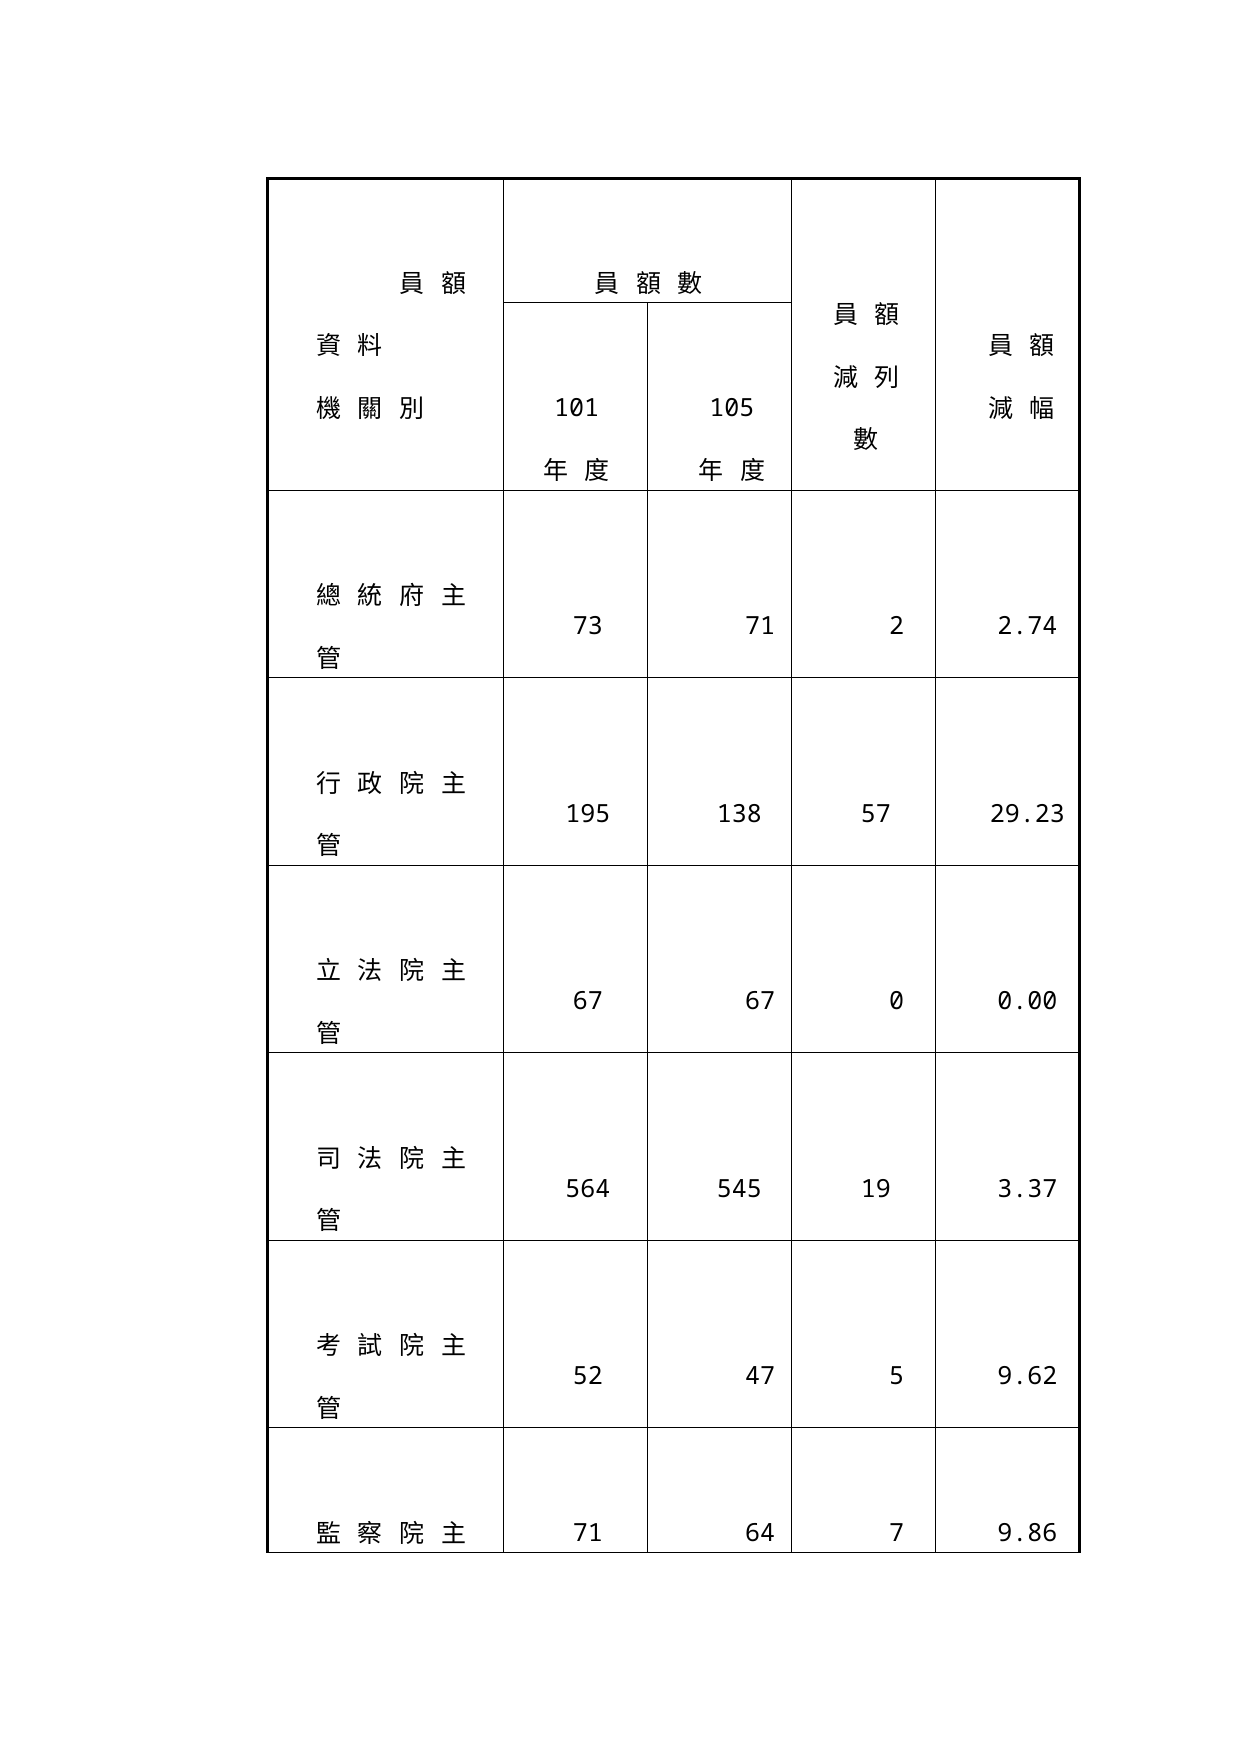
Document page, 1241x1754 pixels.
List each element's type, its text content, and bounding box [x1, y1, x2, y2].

table_cell 行政院主管 [269, 678, 503, 865]
table_cell 29.23 [936, 678, 1078, 865]
table_cell 0.00 [936, 866, 1078, 1052]
table_cell 67 [504, 866, 647, 1052]
table_cell 545 [648, 1053, 791, 1240]
table_cell 司法院主管 [269, 1053, 503, 1240]
table_cell 2.74 [936, 491, 1078, 677]
table_cell 19 [792, 1053, 935, 1240]
table_cell 7 [792, 1428, 935, 1552]
table_cell 5 [792, 1241, 935, 1427]
table_cell 47 [648, 1241, 791, 1427]
table_header 員額資料 機關別 [269, 180, 503, 490]
table_cell 138 [648, 678, 791, 865]
table_cell 52 [504, 1241, 647, 1427]
table_cell 71 [648, 491, 791, 677]
table_cell 105年度 [648, 303, 791, 490]
table_cell 3.37 [936, 1053, 1078, 1240]
table_cell 9.86 [936, 1428, 1078, 1552]
table_cell 73 [504, 491, 647, 677]
table_cell 總統府主管 [269, 491, 503, 677]
table_header 員額減幅 [936, 180, 1078, 490]
table_cell 195 [504, 678, 647, 865]
table_cell 71 [504, 1428, 647, 1552]
table_cell 考試院主管 [269, 1241, 503, 1427]
table_cell 0 [792, 866, 935, 1052]
table_cell 監察院主 [269, 1428, 503, 1552]
table_cell 2 [792, 491, 935, 677]
table_header 員額減列數 [792, 180, 935, 490]
table_cell 67 [648, 866, 791, 1052]
table_cell 564 [504, 1053, 647, 1240]
table_header 員額數 [504, 180, 791, 302]
table_cell 立法院主管 [269, 866, 503, 1052]
table_cell 9.62 [936, 1241, 1078, 1427]
table_cell 101年度 [504, 303, 647, 490]
table_cell 57 [792, 678, 935, 865]
table_cell 64 [648, 1428, 791, 1552]
